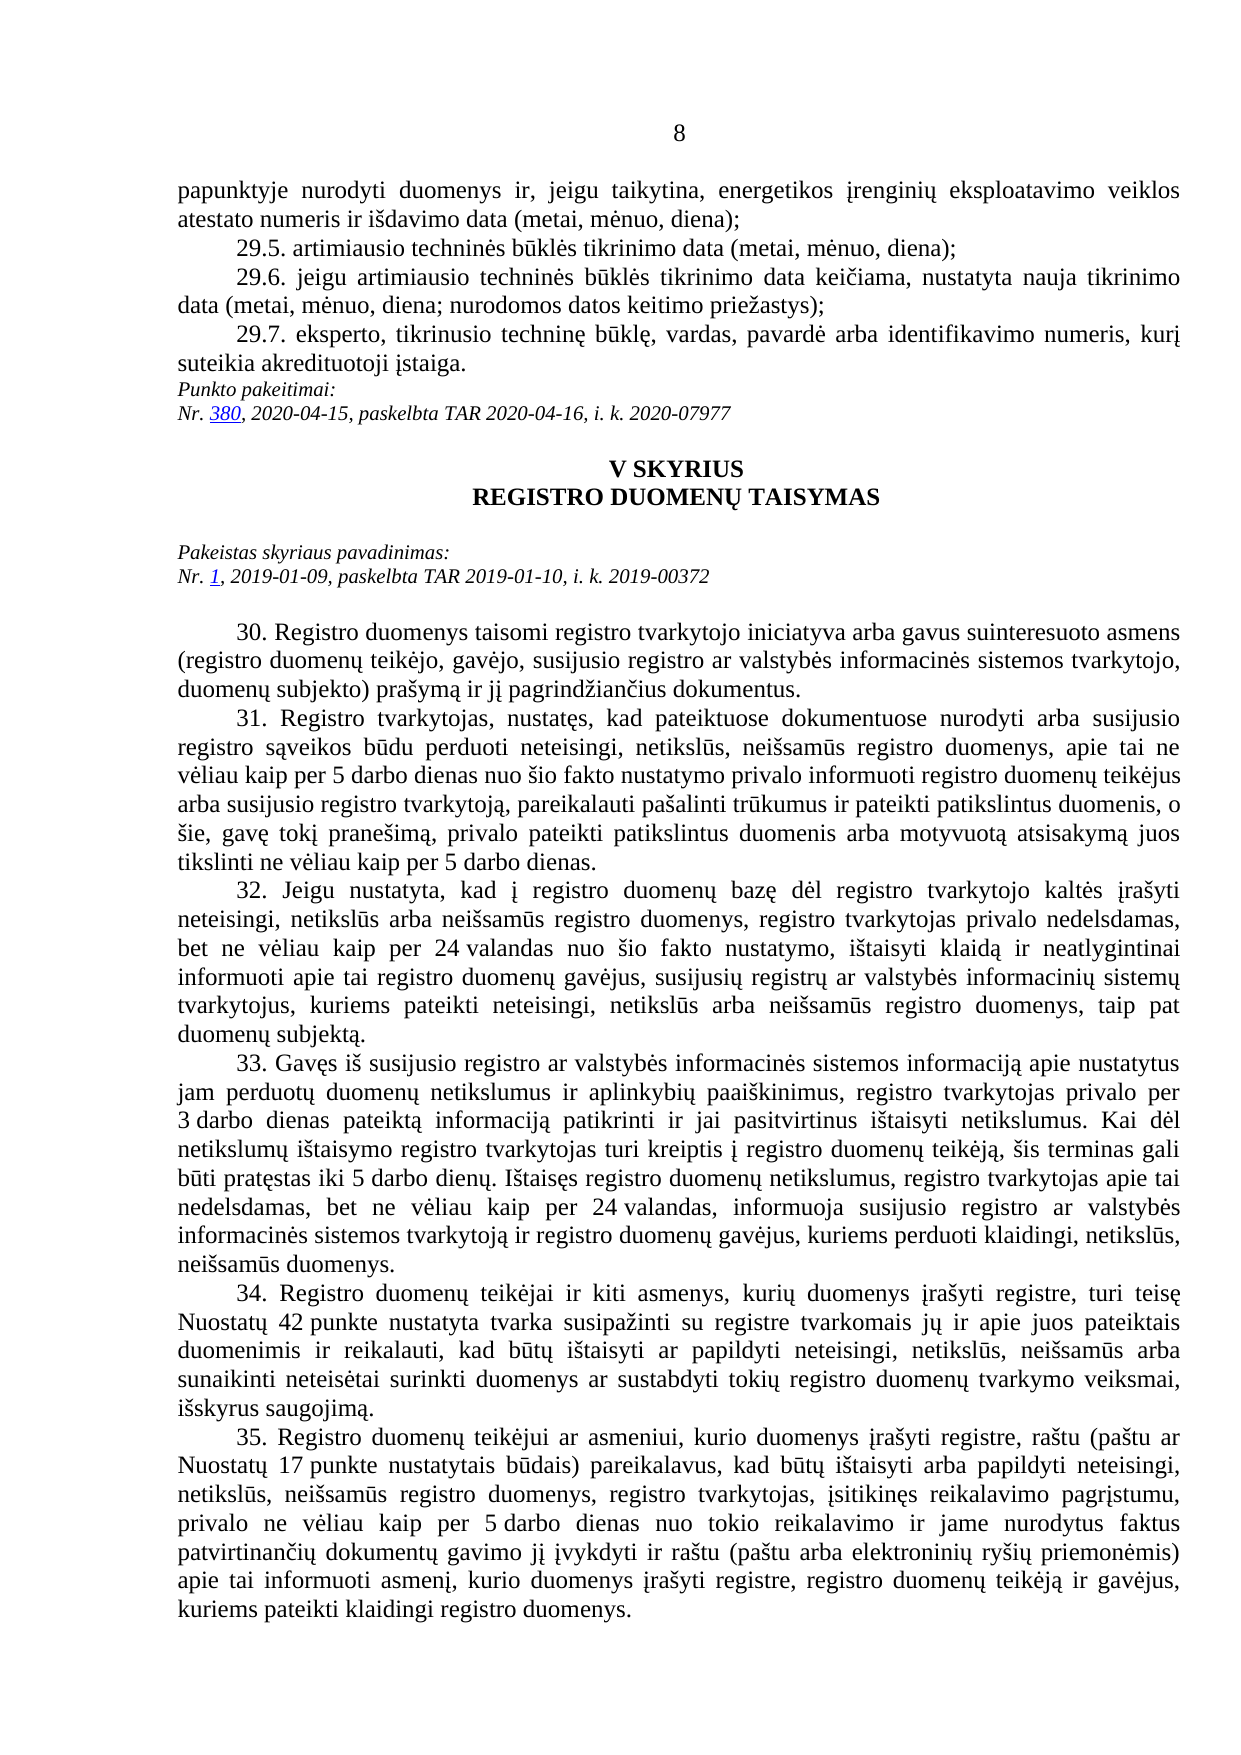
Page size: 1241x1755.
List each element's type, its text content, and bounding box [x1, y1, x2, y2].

text 35. Registro duomenų teikėjui ar asmeniui, kurio duomenys įrašyti registre, raštu (paštu ar Nuostatų 17 punkte nustatytais būdais) pareikalavus, kad būtų ištaisyti arba papildyti neteisingi, netikslūs, neišsamūs registro duomenys, registro tvarkytojas, įsitikinęs reikalavimo pagrįstumu, privalo ne vėliau kaip per 5 darbo dienas nuo tokio reikalavimo ir jame nurodytus faktus patvirtinančių dokumentų gavimo jį įvykdyti ir raštu (paštu arba elektroninių ryšių priemonėmis) apie tai informuoti asmenį, kurio duomenys įrašyti registre, registro duomenų teikėją ir gavėjus, kuriems pateikti klaidingi registro duomenys. [177, 1422, 1181, 1623]
text V SKYRIUS REGISTRO DUOMENŲ TAISYMAS [177, 454, 1181, 511]
text Pakeistas skyriaus pavadinimas: [177, 540, 1181, 564]
text Nr. 1, 2019-01-09, paskelbta TAR 2019-01-10, i. k. 2019-00372 [177, 564, 1181, 588]
text 29.6. jeigu artimiausio techninės būklės tikrinimo data keičiama, nustatyta nauja tikrinimo data (metai, mėnuo, diena; nurodomos datos keitimo priežastys); [177, 262, 1181, 319]
text 32. Jeigu nustatyta, kad į registro duomenų bazę dėl registro tvarkytojo kaltės įrašyti neteisingi, netikslūs arba neišsamūs registro duomenys, registro tvarkytojas privalo nedelsdamas, bet ne vėliau kaip per 24 valandas nuo šio fakto nustatymo, ištaisyti klaidą ir neatlygintinai informuoti apie tai registro duomenų gavėjus, susijusių registrų ar valstybės informacinių sistemų tvarkytojus, kuriems pateikti neteisingi, netikslūs arba neišsamūs registro duomenys, taip pat duomenų subjektą. [177, 876, 1181, 1048]
text 30. Registro duomenys taisomi registro tvarkytojo iniciatyva arba gavus suinteresuoto asmens (registro duomenų teikėjo, gavėjo, susijusio registro ar valstybės informacinės sistemos tvarkytojo, duomenų subjekto) prašymą ir jį pagrindžiančius dokumentus. [177, 617, 1181, 703]
text 29.5. artimiausio techninės būklės tikrinimo data (metai, mėnuo, diena); [177, 233, 1181, 262]
text papunktyje nurodyti duomenys ir, jeigu taikytina, energetikos įrenginių eksploatavimo veiklos atestato numeris ir išdavimo data (metai, mėnuo, diena); [177, 176, 1181, 233]
text Nr. 380, 2020-04-15, paskelbta TAR 2020-04-16, i. k. 2020-07977 [177, 401, 1181, 425]
text Punkto pakeitimai: [177, 377, 1181, 401]
text 29.7. eksperto, tikrinusio techninę būklę, vardas, pavardė arba identifikavimo numeris, kurį suteikia akredituotoji įstaiga. [177, 319, 1181, 377]
text 34. Registro duomenų teikėjai ir kiti asmenys, kurių duomenys įrašyti registre, turi teisę Nuostatų 42 punkte nustatyta tvarka susipažinti su registre tvarkomais jų ir apie juos pateiktais duomenimis ir reikalauti, kad būtų ištaisyti ar papildyti neteisingi, netikslūs, neišsamūs arba sunaikinti neteisėtai surinkti duomenys ar sustabdyti tokių registro duomenų tvarkymo veiksmai, išskyrus saugojimą. [177, 1278, 1181, 1422]
text 33. Gavęs iš susijusio registro ar valstybės informacinės sistemos informaciją apie nustatytus jam perduotų duomenų netikslumus ir aplinkybių paaiškinimus, registro tvarkytojas privalo per 3 darbo dienas pateiktą informaciją patikrinti ir jai pasitvirtinus ištaisyti netikslumus. Kai dėl netikslumų ištaisymo registro tvarkytojas turi kreiptis į registro duomenų teikėją, šis terminas gali būti pratęstas iki 5 darbo dienų. Ištaisęs registro duomenų netikslumus, registro tvarkytojas apie tai nedelsdamas, bet ne vėliau kaip per 24 valandas, informuoja susijusio registro ar valstybės informacinės sistemos tvarkytoją ir registro duomenų gavėjus, kuriems perduoti klaidingi, netikslūs, neišsamūs duomenys. [177, 1048, 1181, 1278]
text 31. Registro tvarkytojas, nustatęs, kad pateiktuose dokumentuose nurodyti arba susijusio registro sąveikos būdu perduoti neteisingi, netikslūs, neišsamūs registro duomenys, apie tai ne vėliau kaip per 5 darbo dienas nuo šio fakto nustatymo privalo informuoti registro duomenų teikėjus arba susijusio registro tvarkytoją, pareikalauti pašalinti trūkumus ir pateikti patikslintus duomenis, o šie, gavę tokį pranešimą, privalo pateikti patikslintus duomenis arba motyvuotą atsisakymą juos tikslinti ne vėliau kaip per 5 darbo dienas. [177, 703, 1181, 876]
